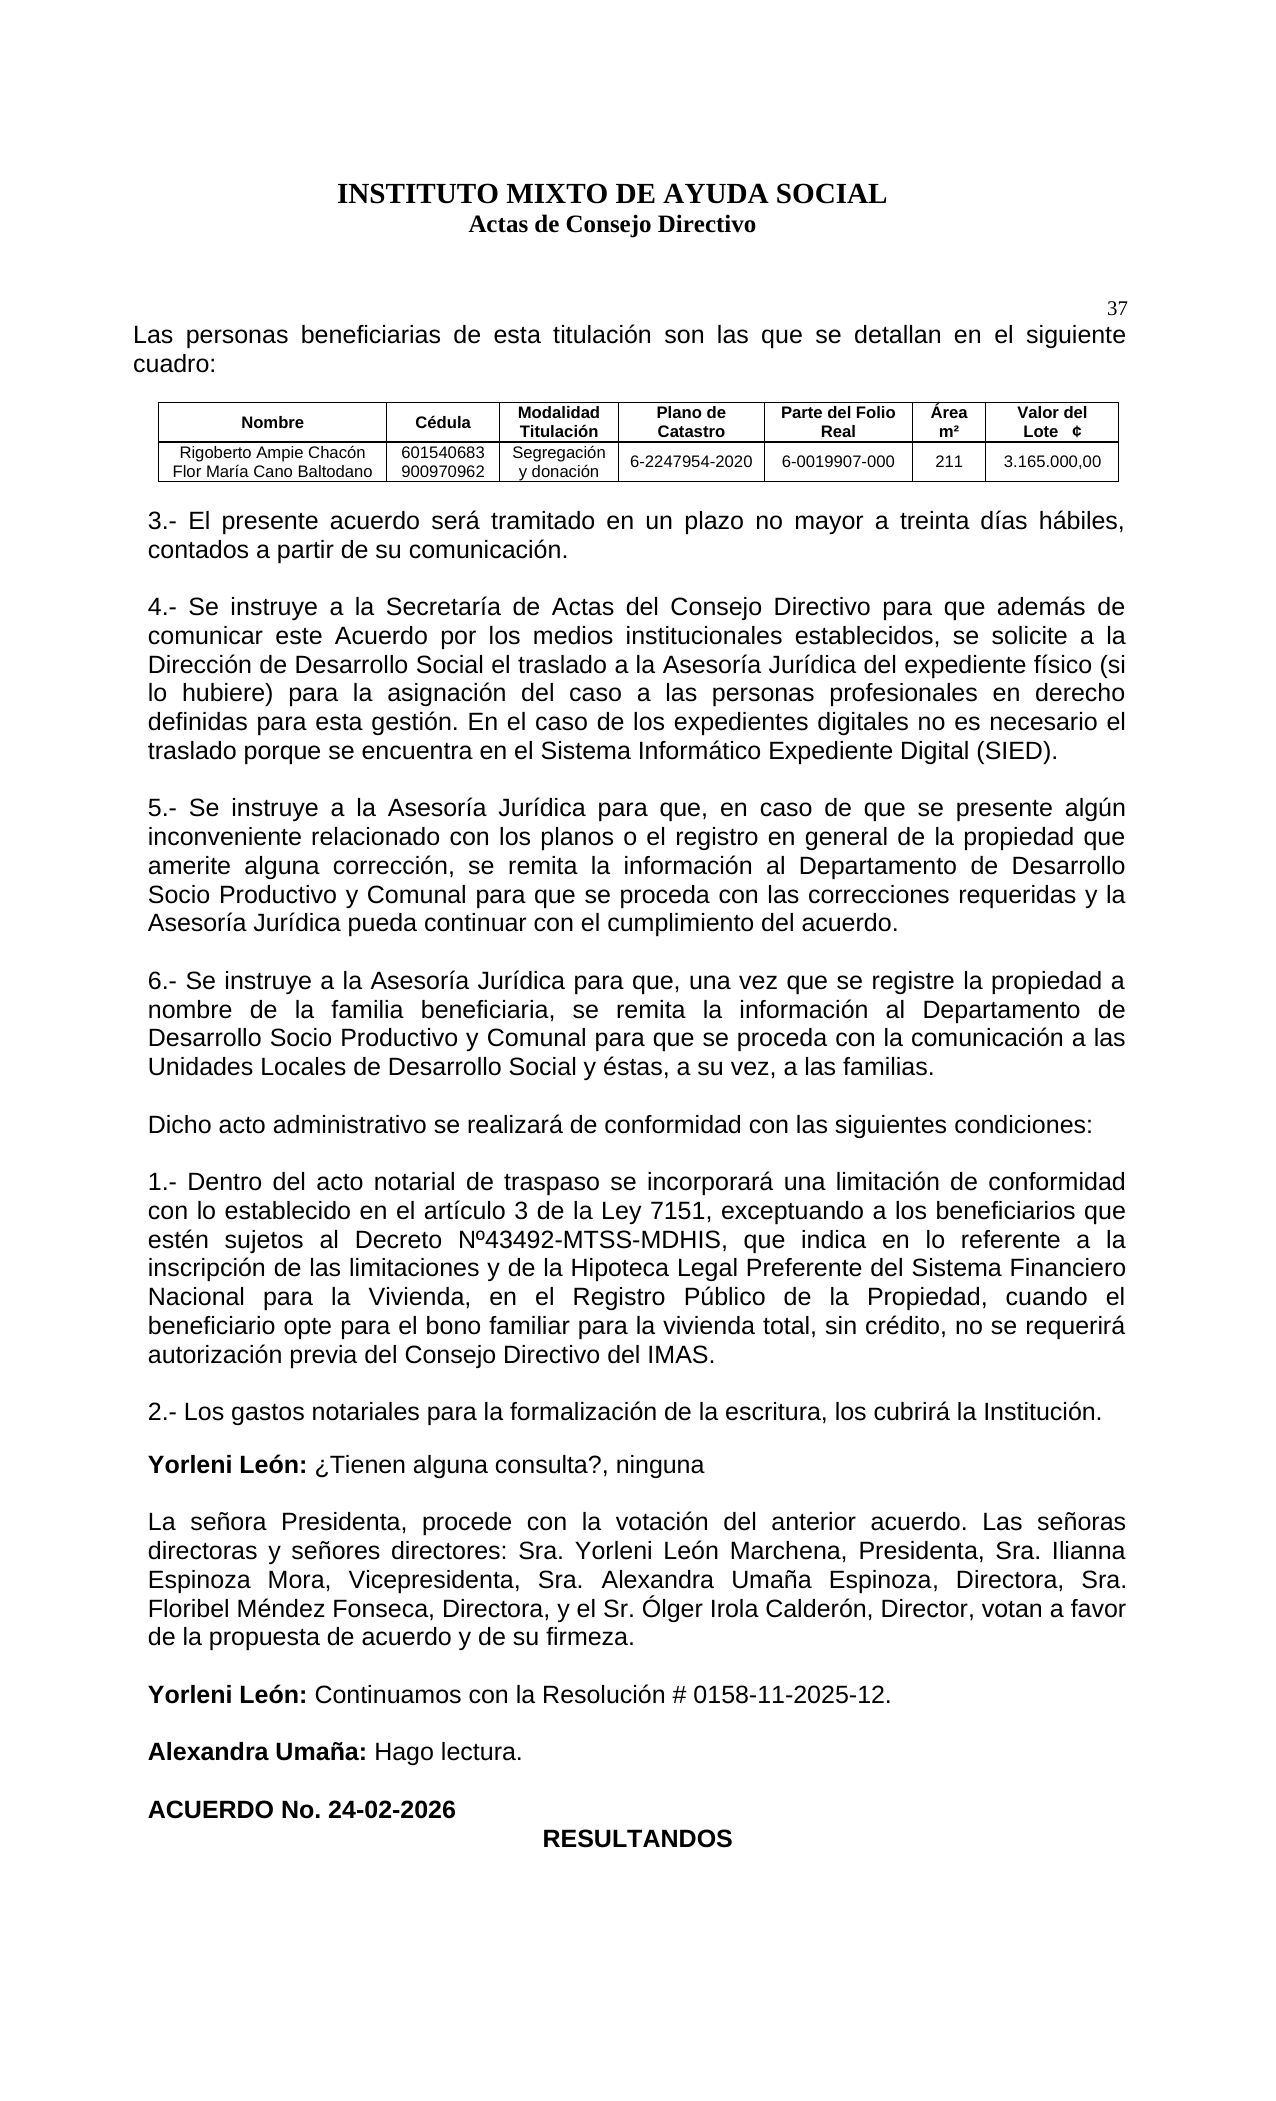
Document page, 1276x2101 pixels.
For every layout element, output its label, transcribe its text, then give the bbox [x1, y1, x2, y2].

text Dicho acto administrativo se realizará de conformidad con las siguientes condiciones: [148, 1109, 1127, 1138]
text 6.- Se instruye a la Asesoría Jurídica para que, una vez que se registre la propiedad a nombre de la familia beneficiaria, se remita la información al Departamento de Desarrollo Socio Productivo y Comunal para que se proceda con la comunicación a las Unidades Locales de Desarrollo Social y éstas, a su vez, a las familias. [148, 966, 1127, 1081]
text 3.- El presente acuerdo será tramitado en un plazo no mayor a treinta días hábiles, contados a partir de su comunicación. [148, 506, 1127, 563]
table_cell 6-2247954-2020 [619, 443, 764, 481]
text ACUERDO No. 24-02-2026 [148, 1795, 1136, 1823]
table_header Modalidad Titulación [500, 403, 618, 441]
text Yorleni León: ¿Tienen alguna consulta?, ninguna [148, 1450, 1127, 1478]
text Alexandra Umaña: Hago lectura. [148, 1737, 1127, 1766]
text 4.- Se instruye a la Secretaría de Actas del Consejo Directivo para que además de comunicar este Acuerdo por los medios institucionales establecidos, se solicite a la Dirección de Desarrollo Social el traslado a la Asesoría Jurídica del expediente físico (si lo hubiere) para la asignación del caso a las personas profesionales en derecho definidas para esta gestión. En el caso de los expedientes digitales no es necesario el traslado porque se encuentra en el Sistema Informático Expediente Digital (SIED). [148, 592, 1127, 764]
text La señora Presidenta, procede con la votación del anterior acuerdo. Las señoras directoras y señores directores: Sra. Yorleni León Marchena, Presidenta, Sra. Ilianna Espinoza Mora, Vicepresidenta, Sra. Alexandra Umaña Espinoza, Directora, Sra. Floribel Méndez Fonseca, Directora, y el Sr. Ólger Irola Calderón, Director, votan a favor de la propuesta de acuerdo y de su firmeza. [148, 1507, 1127, 1651]
table_cell Segregación y donación [500, 443, 618, 481]
text Yorleni León: Continuamos con la Resolución # 0158-11-2025-12. [148, 1680, 1127, 1708]
text RESULTANDOS [148, 1823, 1127, 1852]
table_cell 601540683 900970962 [387, 443, 499, 481]
text 1.- Dentro del acto notarial de traspaso se incorporará una limitación de conformidad con lo establecido en el artículo 3 de la Ley 7151, exceptuando a los beneficiarios que estén sujetos al Decreto Nº43492-MTSS-MDHIS, que indica en lo referente a la inscripción de las limitaciones y de la Hipoteca Legal Preferente del Sistema Financiero Nacional para la Vivienda, en el Registro Público de la Propiedad, cuando el beneficiario opte para el bono familiar para la vivienda total, sin crédito, no se requerirá autorización previa del Consejo Directivo del IMAS. [148, 1167, 1127, 1368]
table_cell Rigoberto Ampie Chacón Flor María Cano Baltodano [159, 443, 386, 481]
table_cell 211 [913, 443, 985, 481]
table_header Plano de Catastro [619, 403, 764, 441]
table_header Cédula [387, 403, 499, 441]
table_header Valor del Lote ¢ [986, 403, 1118, 441]
text 2.- Los gastos notariales para la formalización de la escritura, los cubrirá la Institución. [148, 1397, 1127, 1426]
table_header Nombre [159, 403, 386, 441]
text Las personas beneficiarias de esta titulación son las que se detallan en el siguiente cuadro: [133, 320, 1127, 378]
text 5.- Se instruye a la Asesoría Jurídica para que, en caso de que se presente algún inconveniente relacionado con los planos o el registro en general de la propiedad que amerite alguna corrección, se remita la información al Departamento de Desarrollo Socio Productivo y Comunal para que se proceda con las correcciones requeridas y la Asesoría Jurídica pueda continuar con el cumplimiento del acuerdo. [148, 793, 1127, 937]
table_header Área m² [913, 403, 985, 441]
table_cell 3.165.000,00 [986, 443, 1118, 481]
table_header Parte del Folio Real [765, 403, 912, 441]
table_cell 6-0019907-000 [765, 443, 912, 481]
